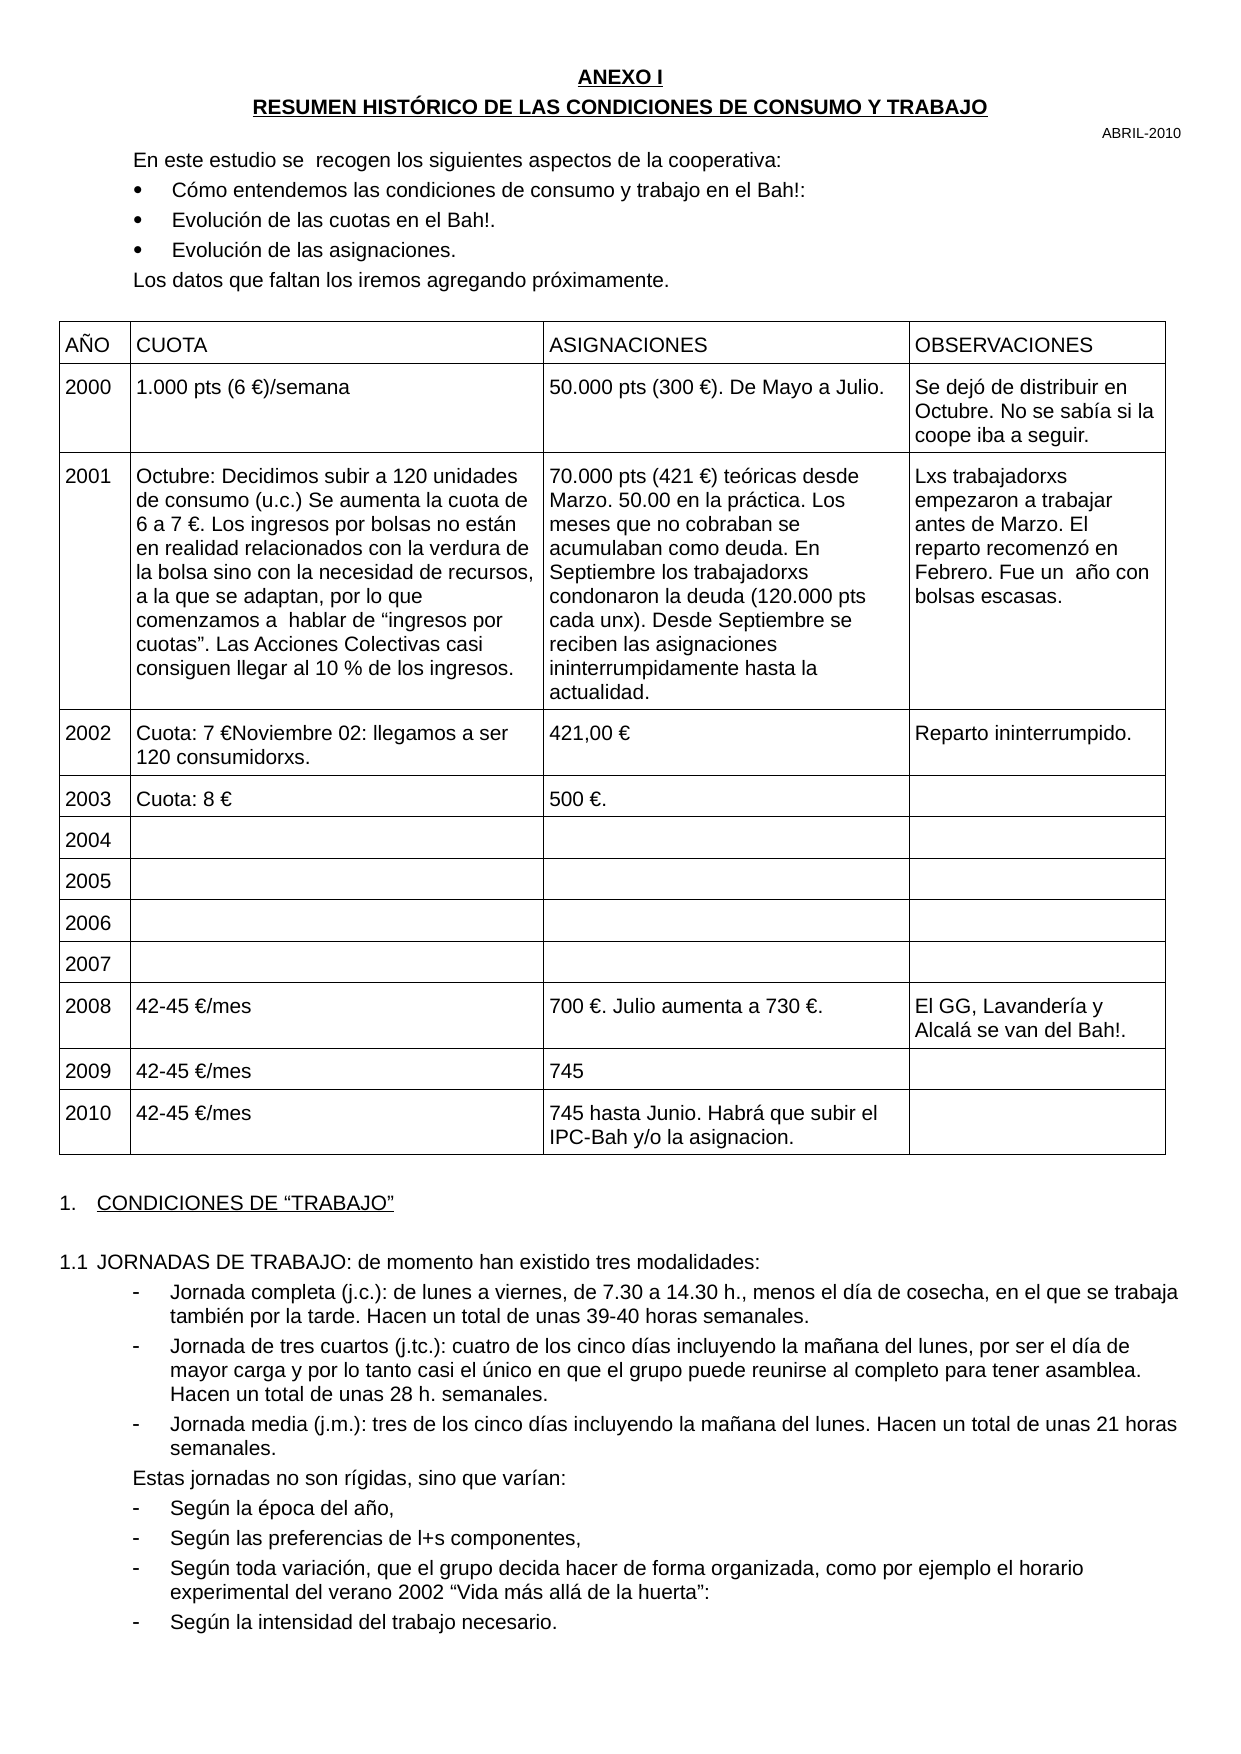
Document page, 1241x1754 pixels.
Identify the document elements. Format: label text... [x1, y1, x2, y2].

list Jornada completa (j.c.): de lunes a viernes, de 7.30 a 14.30 h., menos el día de cosecha, en el que se trabaja también por la tarde. Hacen un total de unas 39-40 horas semanales. [132, 1280, 1181, 1328]
table_cell Lxs trabajadorxs empezaron a trabajar antes de Marzo. El reparto recomenzó en Febrero. Fue un año con bolsas escasas. [910, 453, 1165, 709]
table_cell [910, 817, 1165, 858]
table_cell Octubre: Decidimos subir a 120 unidades de consumo (u.c.) Se aumenta la cuota de 6 a 7 €. Los ingresos por bolsas no están en realidad relacionados con la verdura de la bolsa sino con la necesidad de recursos, a la que se adaptan, por lo que comenzamos a hablar de “ingresos por cuotas”. Las Acciones Colectivas casi consiguen llegar al 10 % de los ingresos. [131, 453, 543, 709]
table_cell 2006 [60, 900, 130, 941]
table_cell [131, 900, 543, 941]
table_cell 42-45 €/mes [131, 1090, 543, 1154]
list Jornada de tres cuartos (j.tc.): cuatro de los cinco días incluyendo la mañana del lunes, por ser el día de mayor carga y por lo tanto casi el único en que el grupo puede reunirse al completo para tener asamblea. Hacen un total de unas 28 h. semanales. [132, 1334, 1181, 1406]
table_cell [544, 859, 909, 899]
table_header ASIGNACIONES [544, 322, 909, 363]
text RESUMEN HISTÓRICO DE LAS CONDICIONES DE CONSUMO Y TRABAJO [59, 95, 1181, 119]
table_cell 50.000 pts (300 €). De Mayo a Julio. [544, 364, 909, 452]
list Según la época del año, [132, 1496, 1181, 1520]
table_cell 745 hasta Junio. Habrá que subir el IPC-Bah y/o la asignacion. [544, 1090, 909, 1154]
table_cell Cuota: 7 €Noviembre 02: llegamos a ser 120 consumidorxs. [131, 710, 543, 775]
list JORNADAS DE TRABAJO: de momento han existido tres modalidades: [59, 1250, 1181, 1274]
table_cell 2010 [60, 1090, 130, 1154]
table_cell [131, 942, 543, 982]
table_cell 2002 [60, 710, 130, 775]
table_cell [544, 900, 909, 941]
table_cell [544, 817, 909, 858]
table_cell [910, 1049, 1165, 1089]
table_header OBSERVACIONES [910, 322, 1165, 363]
table_cell [910, 900, 1165, 941]
table_header AÑO [60, 322, 130, 363]
table_cell Se dejó de distribuir en Octubre. No se sabía si la coope iba a seguir. [910, 364, 1165, 452]
table_cell 500 €. [544, 776, 909, 816]
table_cell 2009 [60, 1049, 130, 1089]
text Los datos que faltan los iremos agregando próximamente. [59, 267, 1181, 291]
table_cell [910, 1090, 1165, 1154]
list Evolución de las cuotas en el Bah!. [134, 207, 1181, 231]
text ABRIL-2010 [59, 125, 1181, 142]
text En este estudio se recogen los siguientes aspectos de la cooperativa: [59, 147, 1181, 171]
table_cell [910, 942, 1165, 982]
table_cell 2000 [60, 364, 130, 452]
table_cell [910, 859, 1165, 899]
table_cell Reparto ininterrumpido. [910, 710, 1165, 775]
table_cell 2005 [60, 859, 130, 899]
table_cell [131, 859, 543, 899]
table_cell 2003 [60, 776, 130, 816]
list CONDICIONES DE “TRABAJO” [59, 1190, 1181, 1214]
text Estas jornadas no son rígidas, sino que varían: [132, 1466, 1181, 1490]
list Según la intensidad del trabajo necesario. [132, 1610, 1181, 1634]
table_cell 421,00 € [544, 710, 909, 775]
list Según toda variación, que el grupo decida hacer de forma organizada, como por ejemplo el horario experimental del verano 2002 “Vida más allá de la huerta”: [132, 1556, 1181, 1604]
table_cell [910, 776, 1165, 816]
table_cell 1.000 pts (6 €)/semana [131, 364, 543, 452]
table_cell 42-45 €/mes [131, 983, 543, 1047]
list Según las preferencias de l+s componentes, [132, 1526, 1181, 1550]
table_cell 745 [544, 1049, 909, 1089]
table_cell El GG, Lavandería y Alcalá se van del Bah!. [910, 983, 1165, 1047]
list Cómo entendemos las condiciones de consumo y trabajo en el Bah!: [134, 177, 1181, 201]
table_cell [544, 942, 909, 982]
table_cell 2008 [60, 983, 130, 1047]
table_cell 700 €. Julio aumenta a 730 €. [544, 983, 909, 1047]
table_cell 42-45 €/mes [131, 1049, 543, 1089]
text ANEXO I [59, 65, 1181, 89]
table_cell Cuota: 8 € [131, 776, 543, 816]
table_cell 2004 [60, 817, 130, 858]
table_cell 2007 [60, 942, 130, 982]
list Evolución de las asignaciones. [134, 237, 1181, 261]
table_header CUOTA [131, 322, 543, 363]
table_cell 70.000 pts (421 €) teóricas desde Marzo. 50.00 en la práctica. Los meses que no cobraban se acumulaban como deuda. En Septiembre los trabajadorxs condonaron la deuda (120.000 pts cada unx). Desde Septiembre se reciben las asignaciones ininterrumpidamente hasta la actualidad. [544, 453, 909, 709]
list Jornada media (j.m.): tres de los cinco días incluyendo la mañana del lunes. Hacen un total de unas 21 horas semanales. [132, 1412, 1181, 1460]
table_cell 2001 [60, 453, 130, 709]
table_cell [131, 817, 543, 858]
